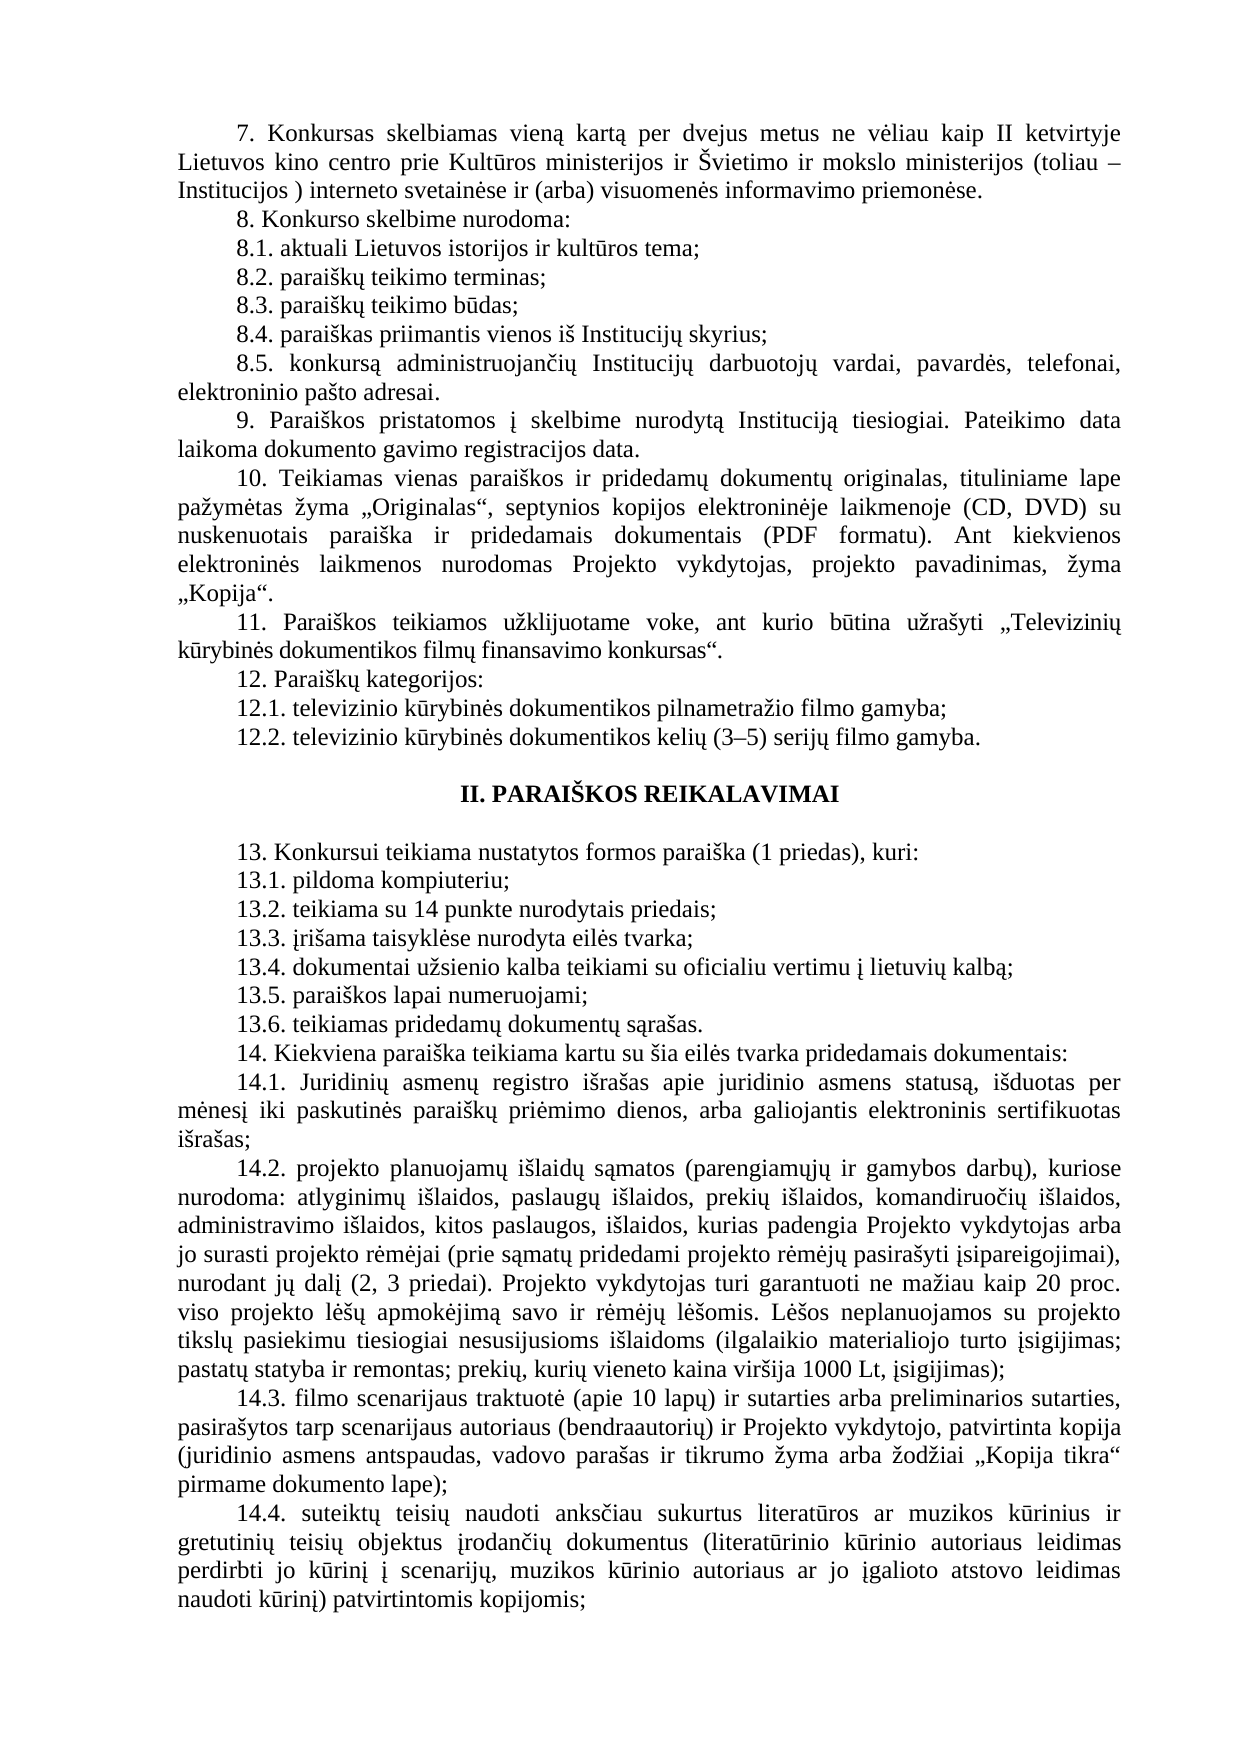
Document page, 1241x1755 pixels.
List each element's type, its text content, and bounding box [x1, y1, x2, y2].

text 8.5. konkursą administruojančių Institucijų darbuotojų vardai, pavardės, telefonai, elektroninio pašto adresai. [177, 348, 1122, 406]
text 14. Kiekviena paraiška teikiama kartu su šia eilės tvarka pridedamais dokumentais: [177, 1038, 1122, 1067]
text 13.5. paraiškos lapai numeruojami; [177, 981, 1122, 1009]
text 13.2. teikiama su 14 punkte nurodytais priedais; [177, 894, 1122, 923]
text 8.3. paraiškų teikimo būdas; [177, 291, 1122, 319]
text 8.1. aktuali Lietuvos istorijos ir kultūros tema; [177, 233, 1122, 262]
text 8. Konkurso skelbime nurodoma: [177, 204, 1122, 233]
text 14.3. filmo scenarijaus traktuotė (apie 10 lapų) ir sutarties arba preliminarios sutarties, pasirašytos tarp scenarijaus autoriaus (bendraautorių) ir Projekto vykdytojo, patvirtinta kopija (juridinio asmens antspaudas, vadovo parašas ir tikrumo žyma arba žodžiai „Kopija tikra“ pirmame dokumento lape); [177, 1383, 1122, 1498]
text 12.2. televizinio kūrybinės dokumentikos kelių (3–5) serijų filmo gamyba. [177, 722, 1122, 751]
text 13.1. pildoma kompiuteriu; [177, 866, 1122, 894]
text 14.4. suteiktų teisių naudoti anksčiau sukurtus literatūros ar muzikos kūrinius ir gretutinių teisių objektus įrodančių dokumentus (literatūrinio kūrinio autoriaus leidimas perdirbti jo kūrinį į scenarijų, muzikos kūrinio autoriaus ar jo įgalioto atstovo leidimas naudoti kūrinį) patvirtintomis kopijomis; [177, 1498, 1122, 1613]
text 13. Konkursui teikiama nustatytos formos paraiška (1 priedas), kuri: [177, 837, 1122, 866]
text 8.4. paraiškas priimantis vienos iš Institucijų skyrius; [177, 319, 1122, 348]
text II. PARAIŠKOS REIKALAVIMAI [177, 779, 1122, 808]
text 12. Paraiškų kategorijos: [177, 664, 1122, 693]
text 13.3. įrišama taisyklėse nurodyta eilės tvarka; [177, 923, 1122, 952]
text 13.6. teikiamas pridedamų dokumentų sąrašas. [177, 1009, 1122, 1038]
text 11. Paraiškos teikiamos užklijuotame voke, ant kurio būtina užrašyti „Televizinių kūrybinės dokumentikos filmų finansavimo konkursas“. [177, 607, 1122, 664]
text 9. Paraiškos pristatomos į skelbime nurodytą Instituciją tiesiogiai. Pateikimo data laikoma dokumento gavimo registracijos data. [177, 406, 1122, 463]
text 13.4. dokumentai užsienio kalba teikiami su oficialiu vertimu į lietuvių kalbą; [177, 952, 1122, 981]
text 12.1. televizinio kūrybinės dokumentikos pilnametražio filmo gamyba; [177, 693, 1122, 722]
text 7. Konkursas skelbiamas vieną kartą per dvejus metus ne vėliau kaip II ketvirtyje Lietuvos kino centro prie Kultūros ministerijos ir Švietimo ir mokslo ministerijos (toliau – Institucijos ) interneto svetainėse ir (arba) visuomenės informavimo priemonėse. [177, 118, 1122, 204]
text 8.2. paraiškų teikimo terminas; [177, 262, 1122, 291]
text 14.1. Juridinių asmenų registro išrašas apie juridinio asmens statusą, išduotas per mėnesį iki paskutinės paraiškų priėmimo dienos, arba galiojantis elektroninis sertifikuotas išrašas; [177, 1067, 1122, 1153]
text 14.2. projekto planuojamų išlaidų sąmatos (parengiamųjų ir gamybos darbų), kuriose nurodoma: atlyginimų išlaidos, paslaugų išlaidos, prekių išlaidos, komandiruočių išlaidos, administravimo išlaidos, kitos paslaugos, išlaidos, kurias padengia Projekto vykdytojas arba jo surasti projekto rėmėjai (prie sąmatų pridedami projekto rėmėjų pasirašyti įsipareigojimai), nurodant jų dalį (2, 3 priedai). Projekto vykdytojas turi garantuoti ne mažiau kaip 20 proc. viso projekto lėšų apmokėjimą savo ir rėmėjų lėšomis. Lėšos neplanuojamos su projekto tikslų pasiekimu tiesiogiai nesusijusioms išlaidoms (ilgalaikio materialiojo turto įsigijimas; pastatų statyba ir remontas; prekių, kurių vieneto kaina viršija 1000 Lt, įsigijimas); [177, 1153, 1122, 1383]
text 10. Teikiamas vienas paraiškos ir pridedamų dokumentų originalas, tituliniame lape pažymėtas žyma „Originalas“, septynios kopijos elektroninėje laikmenoje (CD, DVD) su nuskenuotais paraiška ir pridedamais dokumentais (PDF formatu). Ant kiekvienos elektroninės laikmenos nurodomas Projekto vykdytojas, projekto pavadinimas, žyma „Kopija“. [177, 463, 1122, 607]
